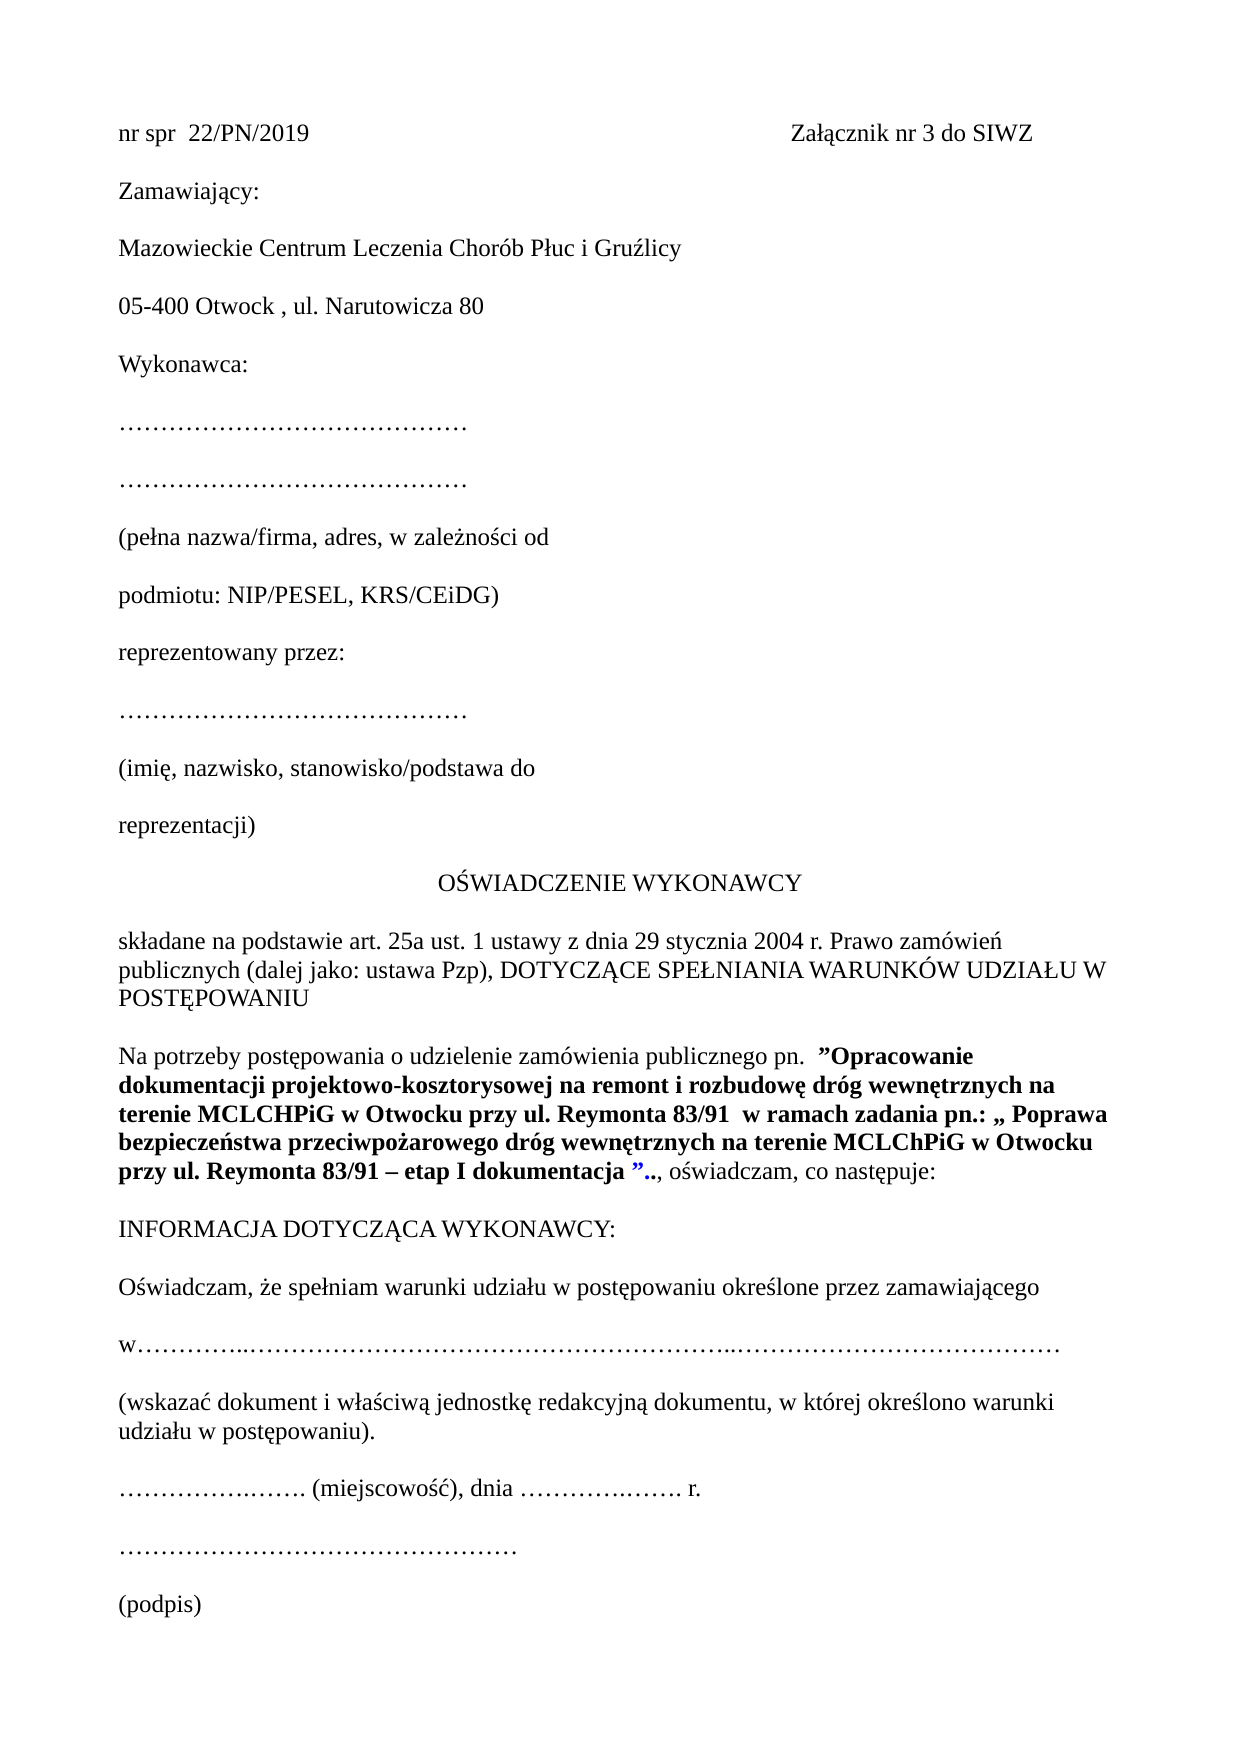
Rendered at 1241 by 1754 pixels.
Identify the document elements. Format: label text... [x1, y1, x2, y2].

text (wskazać dokument i właściwą jednostkę redakcyjną dokumentu, w której określono warunki udziału w postępowaniu). [118, 1387, 1122, 1444]
text w…………..…………………………………………………..………………………………… [118, 1329, 1122, 1358]
text (imię, nazwisko, stanowisko/podstawa do [118, 753, 1122, 782]
text INFORMACJA DOTYCZĄCA WYKONAWCY: [118, 1214, 1122, 1243]
text Wykonawca: [118, 349, 1122, 378]
text reprezentacji) [118, 811, 1122, 839]
text ………………………………………… [118, 1531, 1122, 1560]
text podmiotu: NIP/PESEL, KRS/CEiDG) [118, 580, 1122, 608]
text …………………………………… [118, 464, 1122, 493]
text …………………………………… [118, 695, 1122, 724]
text …………………………………… [118, 407, 1122, 435]
text Oświadczam, że spełniam warunki udziału w postępowaniu określone przez zamawiającego [118, 1272, 1122, 1300]
text (pełna nazwa/firma, adres, w zależności od [118, 522, 1122, 551]
text …………….……. (miejscowość), dnia ………….……. r. [118, 1473, 1122, 1502]
text Mazowieckie Centrum Leczenia Chorób Płuc i Gruźlicy [118, 233, 1122, 262]
text nr spr 22/PN/2019 Załącznik nr 3 do SIWZ [118, 118, 1122, 147]
text reprezentowany przez: [118, 637, 1122, 666]
text 05-400 Otwock , ul. Narutowicza 80 [118, 291, 1122, 320]
text Na potrzeby postępowania o udzielenie zamówienia publicznego pn. ”Opracowanie dokumentacji projektowo-kosztorysowej na remont i rozbudowę dróg wewnętrznych na terenie MCLCHPiG w Otwocku przy ul. Reymonta 83/91 w ramach zadania pn.: „ Poprawa bezpieczeństwa przeciwpożarowego dróg wewnętrznych na terenie MCLChPiG w Otwocku przy ul. Reymonta 83/91 – etap I dokumentacja ”.., oświadczam, co następuje: [118, 1041, 1122, 1185]
text OŚWIADCZENIE WYKONAWCY [118, 868, 1122, 897]
text Zamawiający: [118, 176, 1122, 204]
text (podpis) [118, 1589, 1122, 1618]
text składane na podstawie art. 25a ust. 1 ustawy z dnia 29 stycznia 2004 r. Prawo zamówień publicznych (dalej jako: ustawa Pzp), DOTYCZĄCE SPEŁNIANIA WARUNKÓW UDZIAŁU W POSTĘPOWANIU [118, 926, 1122, 1012]
